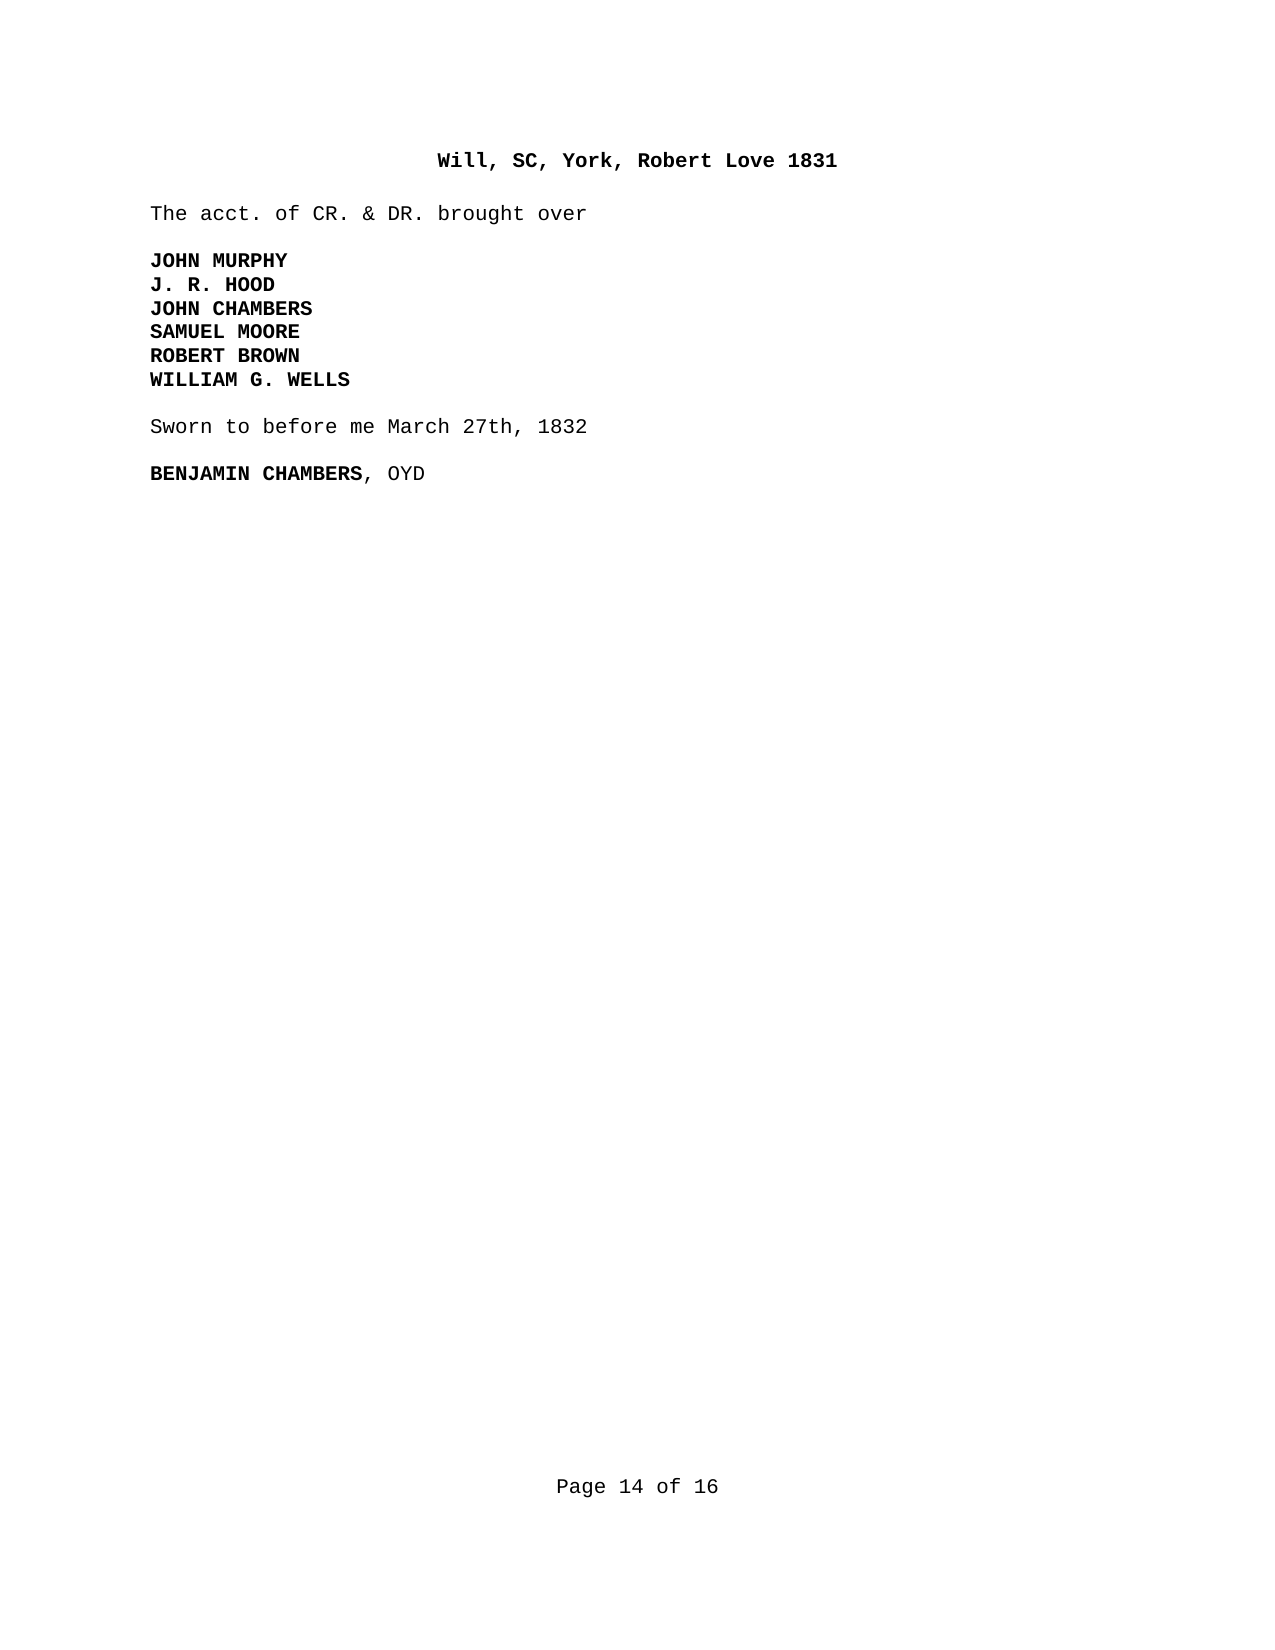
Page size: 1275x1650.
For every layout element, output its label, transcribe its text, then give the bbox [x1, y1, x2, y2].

text J. R. Hood [150, 274, 1125, 298]
text John Murphy [150, 250, 1125, 274]
text Robert Brown [150, 345, 1125, 369]
text Samuel Moore [150, 321, 1125, 345]
text John Chambers [150, 298, 1125, 321]
text William G. Wells [150, 369, 1125, 392]
text The acct. of CR. & DR. brought over [150, 203, 1125, 227]
text Benjamin Chambers, OYD [150, 463, 1125, 487]
text Sworn to before me March 27th, 1832 [150, 416, 1125, 439]
